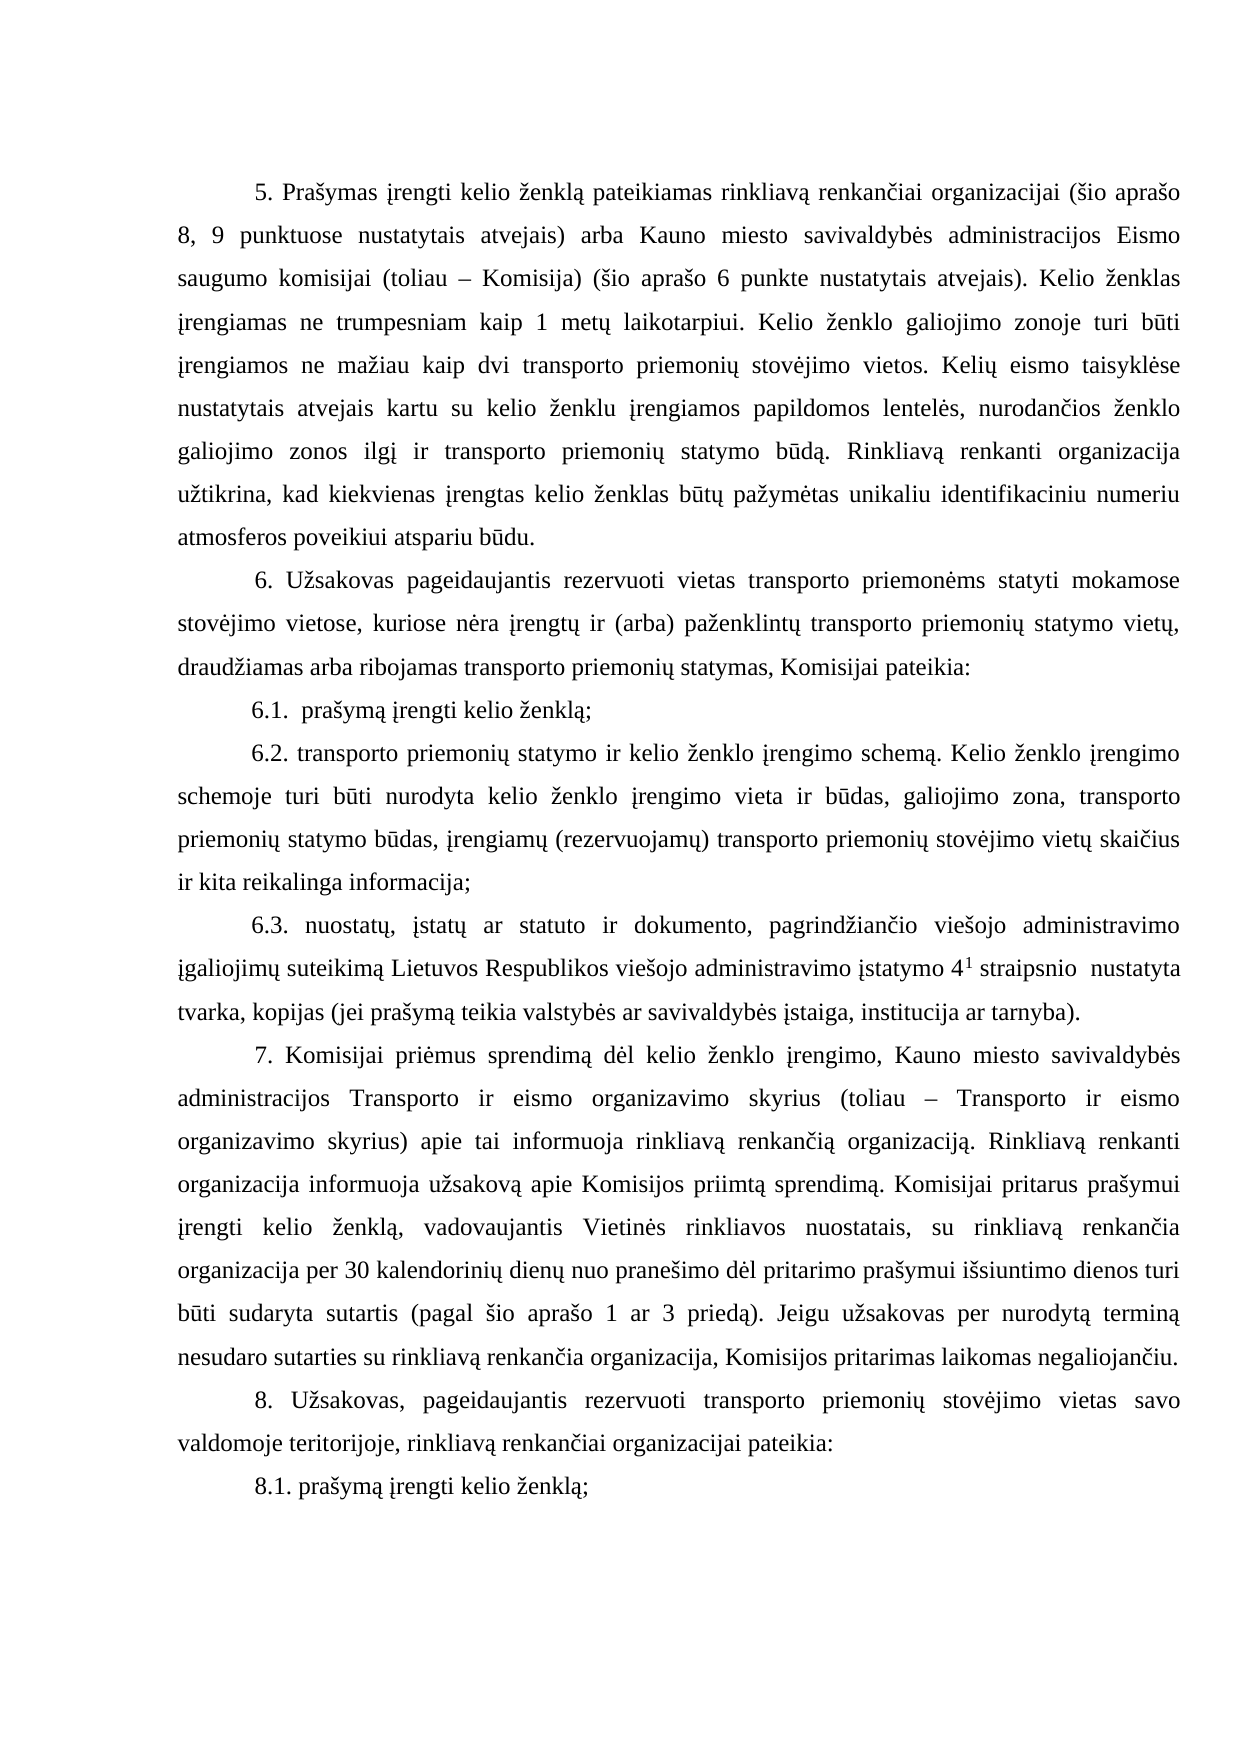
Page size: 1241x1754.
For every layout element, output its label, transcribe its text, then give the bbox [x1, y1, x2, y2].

text 6.2. transporto priemonių statymo ir kelio ženklo įrengimo schemą. Kelio ženklo įrengimo schemoje turi būti nurodyta kelio ženklo įrengimo vieta ir būdas, galiojimo zona, transporto priemonių statymo būdas, įrengiamų (rezervuojamų) transporto priemonių stovėjimo vietų skaičius ir kita reikalinga informacija; [177, 738, 1181, 896]
text 8.1. prašymą įrengti kelio ženklą; [177, 1471, 1181, 1500]
text 5. Prašymas įrengti kelio ženklą pateikiamas rinkliavą renkančiai organizacijai (šio aprašo 8, 9 punktuose nustatytais atvejais) arba Kauno miesto savivaldybės administracijos Eismo saugumo komisijai (toliau – Komisija) (šio aprašo 6 punkte nustatytais atvejais). Kelio ženklas įrengiamas ne trumpesniam kaip 1 metų laikotarpiui. Kelio ženklo galiojimo zonoje turi būti įrengiamos ne mažiau kaip dvi transporto priemonių stovėjimo vietos. Kelių eismo taisyklėse nustatytais atvejais kartu su kelio ženklu įrengiamos papildomos lentelės, nurodančios ženklo galiojimo zonos ilgį ir transporto priemonių statymo būdą. Rinkliavą renkanti organizacija užtikrina, kad kiekvienas įrengtas kelio ženklas būtų pažymėtas unikaliu identifikaciniu numeriu atmosferos poveikiui atspariu būdu. [177, 177, 1181, 551]
text 6.3. nuostatų, įstatų ar statuto ir dokumento, pagrindžiančio viešojo administravimo įgaliojimų suteikimą Lietuvos Respublikos viešojo administravimo įstatymo 41 straipsnio nustatyta tvarka, kopijas (jei prašymą teikia valstybės ar savivaldybės įstaiga, institucija ar tarnyba). [177, 910, 1181, 1025]
text 6.1. prašymą įrengti kelio ženklą; [177, 695, 1181, 723]
text 7. Komisijai priėmus sprendimą dėl kelio ženklo įrengimo, Kauno miesto savivaldybės administracijos Transporto ir eismo organizavimo skyrius (toliau – Transporto ir eismo organizavimo skyrius) apie tai informuoja rinkliavą renkančią organizaciją. Rinkliavą renkanti organizacija informuoja užsakovą apie Komisijos priimtą sprendimą. Komisijai pritarus prašymui įrengti kelio ženklą, vadovaujantis Vietinės rinkliavos nuostatais, su rinkliavą renkančia organizacija per 30 kalendorinių dienų nuo pranešimo dėl pritarimo prašymui išsiuntimo dienos turi būti sudaryta sutartis (pagal šio aprašo 1 ar 3 priedą). Jeigu užsakovas per nurodytą terminą nesudaro sutarties su rinkliavą renkančia organizacija, Komisijos pritarimas laikomas negaliojančiu. [177, 1040, 1181, 1370]
text 6. Užsakovas pageidaujantis rezervuoti vietas transporto priemonėms statyti mokamose stovėjimo vietose, kuriose nėra įrengtų ir (arba) paženklintų transporto priemonių statymo vietų, draudžiamas arba ribojamas transporto priemonių statymas, Komisijai pateikia: [177, 565, 1181, 680]
text 8. Užsakovas, pageidaujantis rezervuoti transporto priemonių stovėjimo vietas savo valdomoje teritorijoje, rinkliavą renkančiai organizacijai pateikia: [177, 1385, 1181, 1457]
